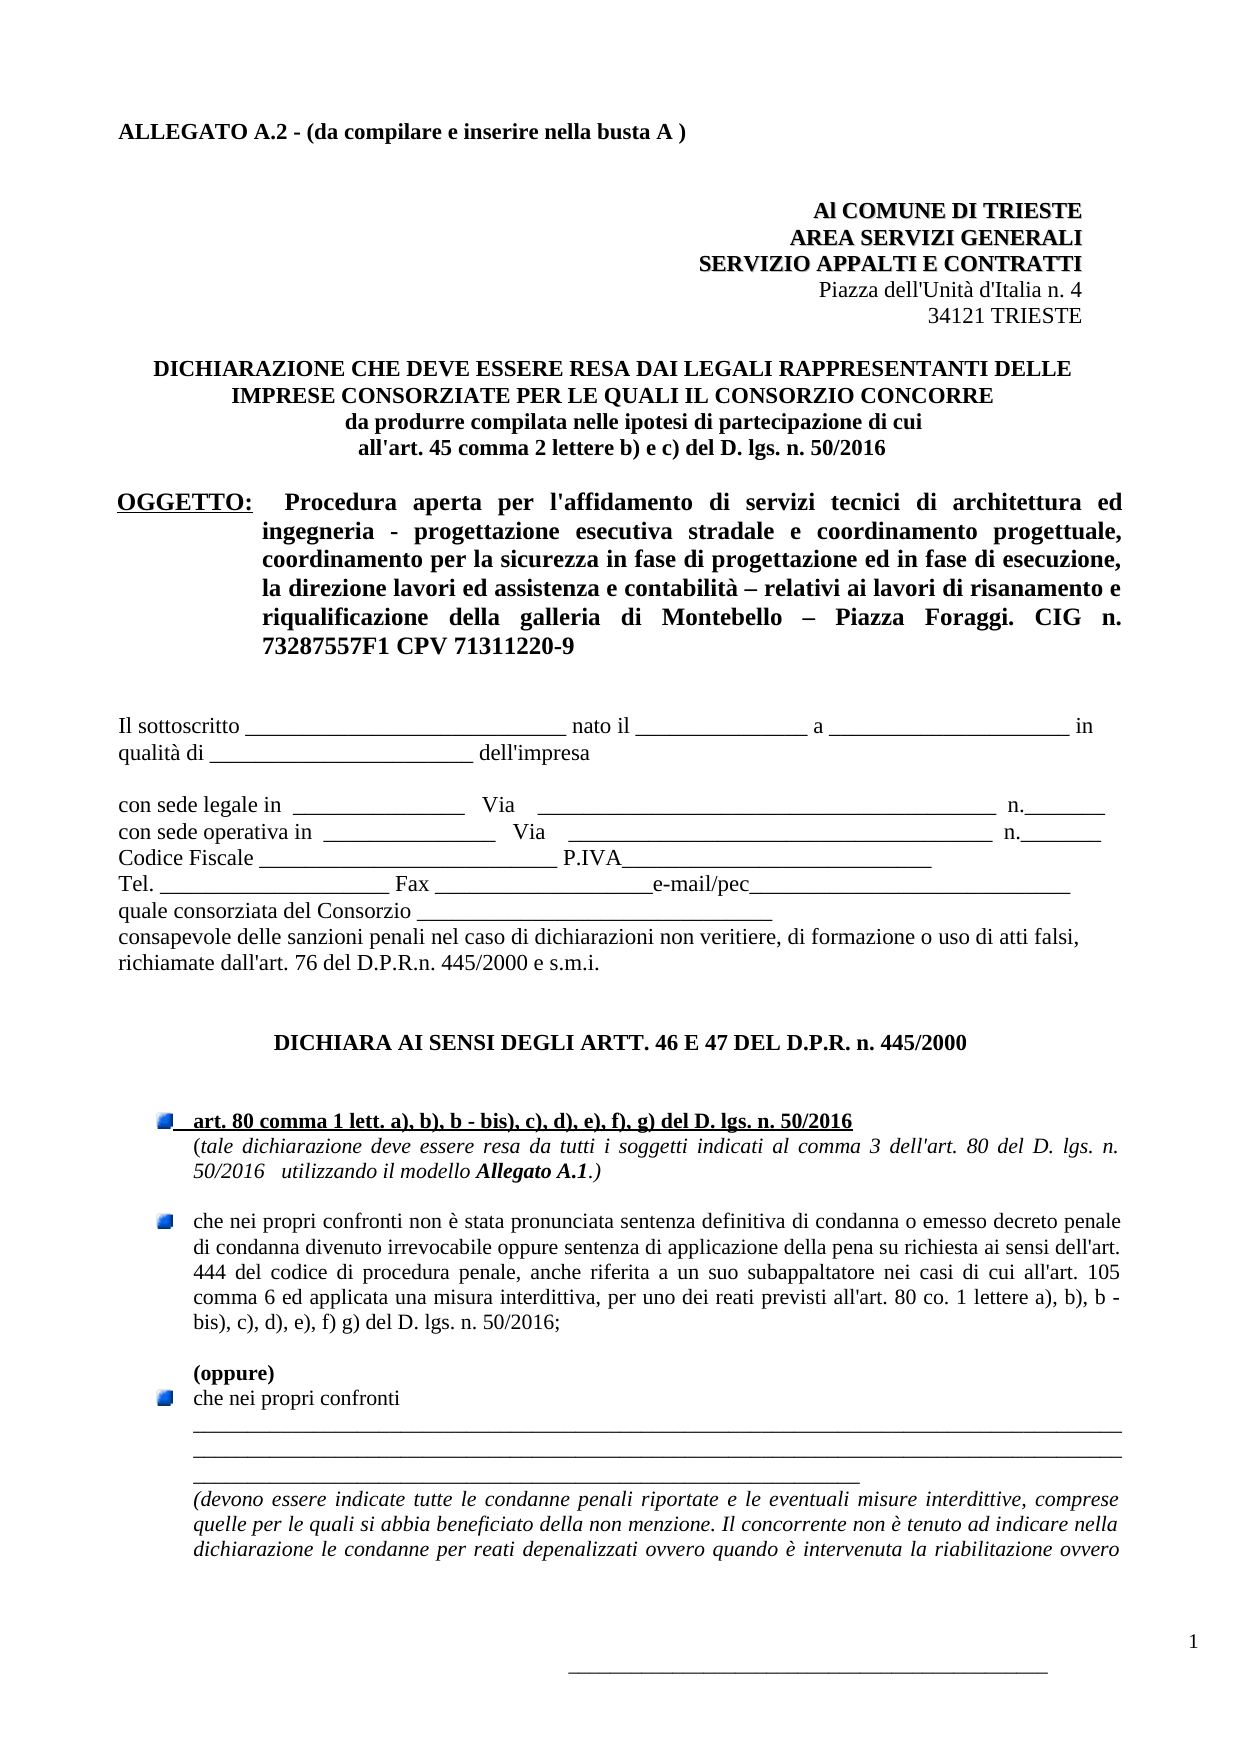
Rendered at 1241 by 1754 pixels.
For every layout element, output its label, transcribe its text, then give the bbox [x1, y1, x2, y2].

text con sede legale in _______________ Via ________________________________________ n._______ [118, 791, 1123, 818]
list art. 80 comma 1 lett. a), b), b - bis), c), d), e), f), g) del D. lgs. n. 50/2016 [156, 1108, 1123, 1133]
text Tel. ____________________ Fax ___________________e-mail/pec____________________________ quale consorziata del Consorzio _______________________________ [118, 870, 1123, 923]
list (devono essere indicate tutte le condanne penali riportate e le eventuali misure interdittive, comprese quelle per le quali si abbia beneficiato della non menzione. Il concorrente non è tenuto ad indicare nella dichiarazione le condanne per reati depenalizzati ovvero quando è intervenuta la riabilitazione ovvero [156, 1486, 1123, 1561]
text da produrre compilata nelle ipotesi di partecipazione di cui [142, 408, 1126, 434]
text consapevole delle sanzioni penali nel caso di dichiarazioni non veritiere, di formazione o uso di atti falsi, richiamate dall'art. 76 del D.P.R.n. 445/2000 e s.m.i. [118, 923, 1123, 976]
list che nei propri confronti non è stata pronunciata sentenza definitiva di condanna o emesso decreto penale di condanna divenuto irrevocabile oppure sentenza di applicazione della pena su richiesta ai sensi dell'art. 444 del codice di procedura penale, anche riferita a un suo subappaltatore nei casi di cui all'art. 105 comma 6 ed applicata una misura interdittiva, per uno dei reati previsti all'art. 80 co. 1 lettere a), b), b - bis), c), d), e), f) g) del D. lgs. n. 50/2016; [156, 1208, 1123, 1334]
picture [156, 1213, 173, 1229]
picture [156, 1112, 173, 1129]
text SERVIZIO APPALTI E CONTRATTI [118, 250, 1082, 276]
text con sede operativa in _______________ Via _____________________________________ n._______ [118, 818, 1123, 844]
text AREA SERVIZI GENERALI [118, 223, 1082, 250]
text DICHIARAZIONE CHE DEVE ESSERE RESA DAI LEGALI RAPPRESENTANTI DELLE IMPRESE CONSORZIATE PER LE QUALI IL CONSORZIO CONCORRE [140, 355, 1085, 408]
text ALLEGATO A.2 - (da compilare e inserire nella busta A ) [118, 118, 1123, 144]
text Piazza dell'Unità d'Italia n. 4 [118, 276, 1082, 303]
text Il sottoscritto ____________________________ nato il _______________ a _____________________ in qualità di _______________________ dell'impresa [118, 712, 1123, 765]
text all'art. 45 comma 2 lettere b) e c) del D. lgs. n. 50/2016 [118, 434, 1123, 461]
list che nei propri confronti _______________________________________________________________________________________________________________________________________________________________________________________________________________________________________ [156, 1385, 1123, 1486]
text OGGETTO: Procedura aperta per l'affidamento di servizi tecnici di architettura ed ingegneria - progettazione esecutiva stradale e coordinamento progettuale, coordinamento per la sicurezza in fase di progettazione ed in fase di esecuzione, la direzione lavori ed assistenza e contabilità – relativi ai lavori di risanamento e riqualificazione della galleria di Montebello – Piazza Foraggi. CIG n. 73287557F1 CPV 71311220-9 [117, 487, 1123, 659]
picture [156, 1389, 173, 1406]
list (oppure) [156, 1360, 1123, 1385]
text 34121 TRIESTE [118, 303, 1082, 329]
text Al COMUNE DI TRIESTE [118, 197, 1082, 223]
text Codice Fiscale __________________________ P.IVA___________________________ [118, 844, 1123, 870]
text DICHIARA AI SENSI DEGLI ARTT. 46 E 47 DEL D.P.R. n. 445/2000 [118, 1028, 1123, 1055]
list (tale dichiarazione deve essere resa da tutti i soggetti indicati al comma 3 dell'art. 80 del D. lgs. n. 50/2016 utilizzando il modello Allegato A.1.) [156, 1133, 1123, 1183]
